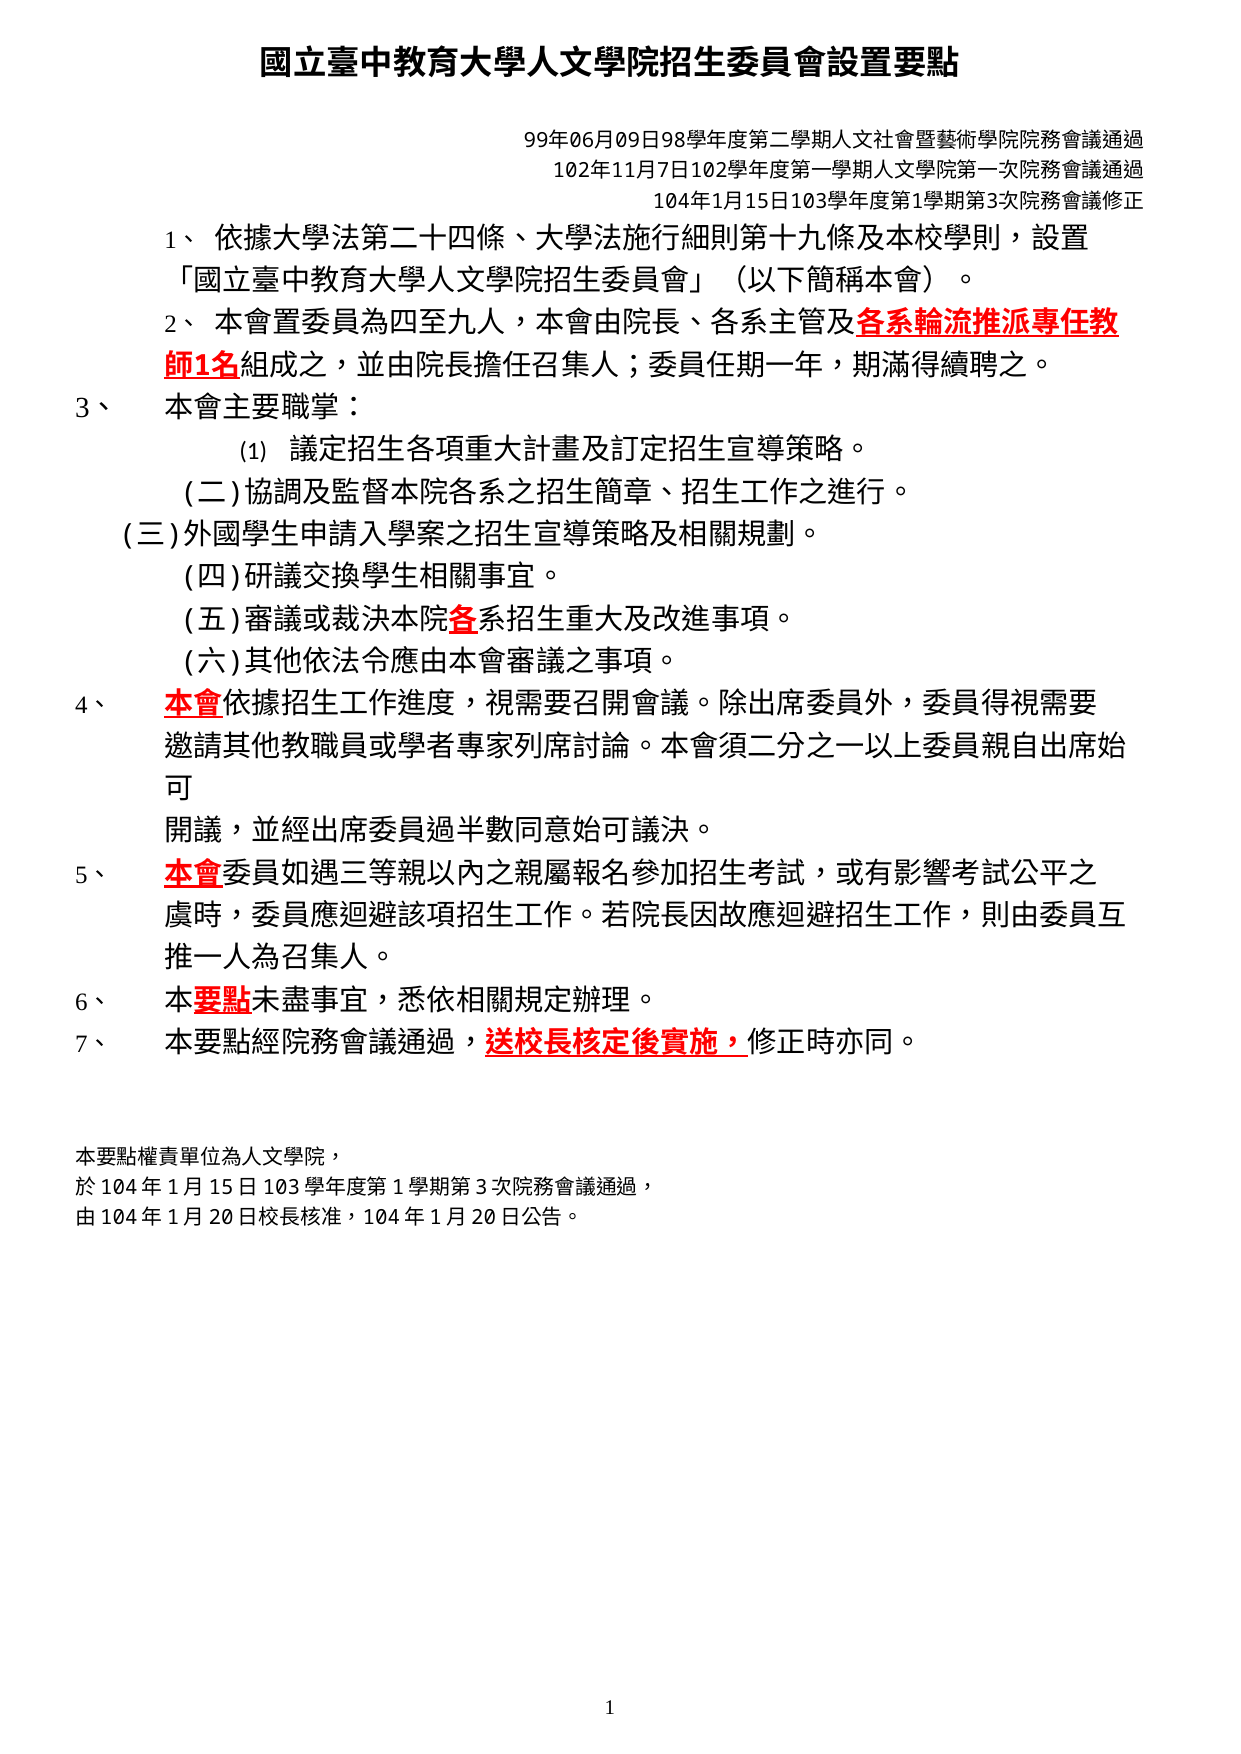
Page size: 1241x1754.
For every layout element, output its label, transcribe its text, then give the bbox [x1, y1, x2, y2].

list 議定招生各項重大計畫及訂定招生宣導策略。 [239, 426, 1144, 468]
text (三)外國學生申請入學案之招生宣導策略及相關規劃。 [75, 511, 1144, 553]
list 本會委員如遇三等親以內之親屬報名參加招生考試，或有影響考試公平之 [75, 849, 1144, 892]
text 本要點權責單位為人文學院， [75, 1140, 1144, 1170]
text (六)其他依法令應由本會審議之事項。 [75, 638, 1144, 680]
text 邀請其他教職員或學者專家列席討論。本會須二分之一以上委員親自出席始可 [164, 722, 1144, 807]
list 本要點經院務會議通過，送校長核定後實施，修正時亦同。 [75, 1018, 1144, 1061]
list 本會依據招生工作進度，視需要召開會議。除出席委員外，委員得視需要 [75, 680, 1144, 722]
text 102年11月7日102學年度第一學期人文學院第一次院務會議通過 [75, 154, 1144, 184]
text (五)審議或裁決本院各系招生重大及改進事項。 [75, 595, 1144, 638]
text 由104年1月20日校長核准，104年1月20日公告。 [75, 1201, 1144, 1231]
text 國立臺中教育大學人文學院招生委員會設置要點 [75, 35, 1144, 84]
list 本會置委員為四至九人，本會由院長、各系主管及各系輪流推派專任教師1名組成之，並由院長擔任召集人；委員任期一年，期滿得續聘之。 [164, 299, 1144, 383]
list 本會主要職掌： [75, 383, 1144, 426]
text 虞時，委員應迴避該項招生工作。若院長因故應迴避招生工作，則由委員互推一人為召集人。 [164, 892, 1144, 976]
text 開議，並經出席委員過半數同意始可議決。 [164, 807, 1144, 849]
text (二)協調及監督本院各系之招生簡章、招生工作之進行。 [75, 468, 1144, 511]
list 本要點未盡事宜，悉依相關規定辦理。 [75, 976, 1144, 1018]
text 99年06月09日98學年度第二學期人文社會暨藝術學院院務會議通過 [75, 123, 1144, 154]
text (四)研議交換學生相關事宜。 [75, 553, 1144, 595]
list 依據大學法第二十四條、大學法施行細則第十九條及本校學則，設置「國立臺中教育大學人文學院招生委員會」（以下簡稱本會）。 [164, 214, 1144, 299]
text 104年1月15日103學年度第1學期第3次院務會議修正 [75, 184, 1144, 214]
text 於104年1月15日103學年度第1學期第3次院務會議通過， [75, 1170, 1144, 1201]
